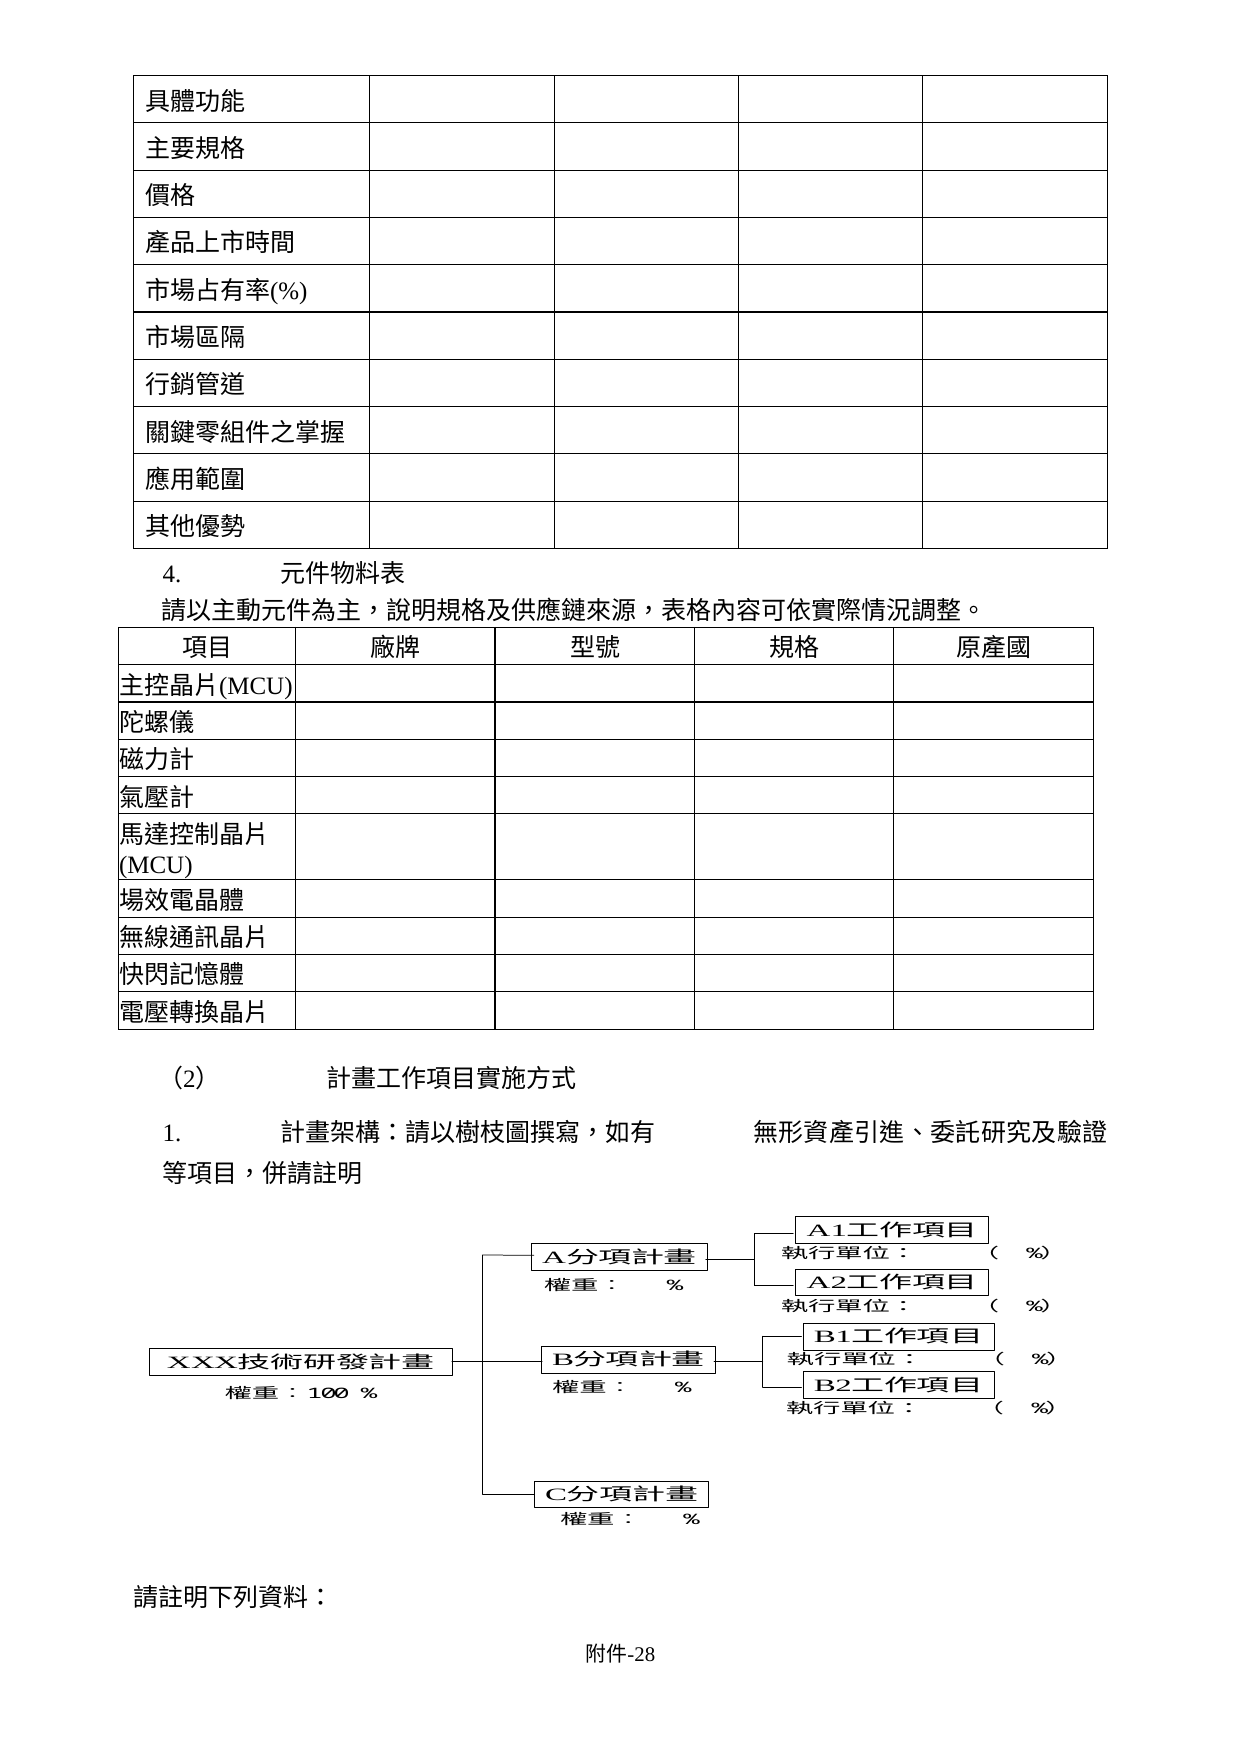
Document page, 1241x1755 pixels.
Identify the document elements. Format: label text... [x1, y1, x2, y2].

table_cell [555, 218, 738, 264]
table_cell [695, 814, 893, 879]
table_cell [739, 76, 922, 122]
table_cell [370, 360, 554, 406]
table_cell [739, 171, 922, 217]
table_cell [296, 665, 494, 701]
table_cell 氣壓計 [119, 777, 295, 813]
table_cell [496, 992, 694, 1028]
table_cell [496, 814, 694, 879]
table_cell [739, 123, 922, 169]
table_cell [296, 777, 494, 813]
table_cell [555, 265, 738, 311]
table_cell 市場區隔 [134, 313, 369, 359]
table_cell [923, 171, 1107, 217]
table_cell [370, 454, 554, 501]
table_cell [370, 407, 554, 453]
table_cell [695, 703, 893, 739]
table_cell [739, 502, 922, 548]
list 計畫架構：請以樹枝圖撰寫，如有 無形資產引進、委託研究及驗證等項目，併請註明 [162, 1108, 1107, 1191]
table_cell [923, 265, 1107, 311]
table_cell 價格 [134, 171, 369, 217]
table_cell 陀螺儀 [119, 703, 295, 739]
table_cell 馬達控制晶片(MCU) [119, 814, 295, 879]
table_cell 場效電晶體 [119, 880, 295, 917]
table_cell [296, 880, 494, 917]
table_cell [739, 407, 922, 453]
table_cell [370, 265, 554, 311]
table_cell [555, 76, 738, 122]
table_cell [296, 814, 494, 879]
table_cell [296, 703, 494, 739]
table_cell 電壓轉換晶片 [119, 992, 295, 1028]
table_cell 無線通訊晶片 [119, 918, 295, 954]
table_cell 主要規格 [134, 123, 369, 169]
table_cell [923, 407, 1107, 453]
table_cell [739, 360, 922, 406]
table_cell [370, 171, 554, 217]
table_cell [370, 313, 554, 359]
table_cell [894, 703, 1093, 739]
table_cell [695, 777, 893, 813]
table_cell [370, 218, 554, 264]
table_cell [695, 918, 893, 954]
table_cell [496, 740, 694, 776]
table_cell [695, 665, 893, 701]
table_cell [370, 123, 554, 169]
table_cell [923, 218, 1107, 264]
table_cell 應用範圍 [134, 454, 369, 501]
table_cell [496, 880, 694, 917]
table_cell 快閃記憶體 [119, 955, 295, 991]
table_cell [555, 502, 738, 548]
table_cell [923, 502, 1107, 548]
text 請註明下列資料： [133, 1573, 1107, 1614]
table_cell 磁力計 [119, 740, 295, 776]
table_cell [923, 360, 1107, 406]
table_cell [894, 740, 1093, 776]
table_cell [923, 123, 1107, 169]
table_cell [296, 955, 494, 991]
table_cell 產品上市時間 [134, 218, 369, 264]
table_cell [923, 76, 1107, 122]
table_cell [695, 992, 893, 1028]
table_cell 具體功能 [134, 76, 369, 122]
table_cell [496, 777, 694, 813]
table_cell [555, 313, 738, 359]
table_cell 行銷管道 [134, 360, 369, 406]
table_cell [296, 740, 494, 776]
list 元件物料表 [162, 549, 1107, 591]
table_cell [555, 454, 738, 501]
table_cell [894, 880, 1093, 917]
table_cell [695, 880, 893, 917]
table_cell [739, 218, 922, 264]
table_cell [695, 955, 893, 991]
table_cell 市場占有率(%) [134, 265, 369, 311]
table_cell [555, 171, 738, 217]
table_cell [555, 407, 738, 453]
table_header 型號 [496, 628, 694, 664]
table_cell 關鍵零組件之掌握 [134, 407, 369, 453]
table_cell [894, 918, 1093, 954]
table_cell [370, 76, 554, 122]
list 計畫工作項目實施方式 [158, 1054, 1107, 1095]
table_cell [296, 918, 494, 954]
table_cell [739, 265, 922, 311]
table_cell [739, 313, 922, 359]
text 請以主動元件為主，說明規格及供應鏈來源，表格內容可依實際情況調整。 [161, 591, 1107, 627]
table_cell [496, 665, 694, 701]
table_cell [555, 123, 738, 169]
table_header 規格 [695, 628, 893, 664]
table_cell [923, 454, 1107, 501]
table_cell [894, 777, 1093, 813]
table_header 廠牌 [296, 628, 494, 664]
table_cell 其他優勢 [134, 502, 369, 548]
table_cell [894, 992, 1093, 1028]
table_cell 主控晶片(MCU) [119, 665, 295, 701]
table_cell [923, 313, 1107, 359]
table_cell [370, 502, 554, 548]
table_header 原產國 [894, 628, 1093, 664]
table_cell [695, 740, 893, 776]
table_cell [739, 454, 922, 501]
table_cell [894, 814, 1093, 879]
table_header 項目 [119, 628, 295, 664]
table_cell [496, 703, 694, 739]
table_cell [296, 992, 494, 1028]
table_cell [496, 955, 694, 991]
table_cell [496, 918, 694, 954]
table_cell [555, 360, 738, 406]
table_cell [894, 955, 1093, 991]
table_cell [894, 665, 1093, 701]
